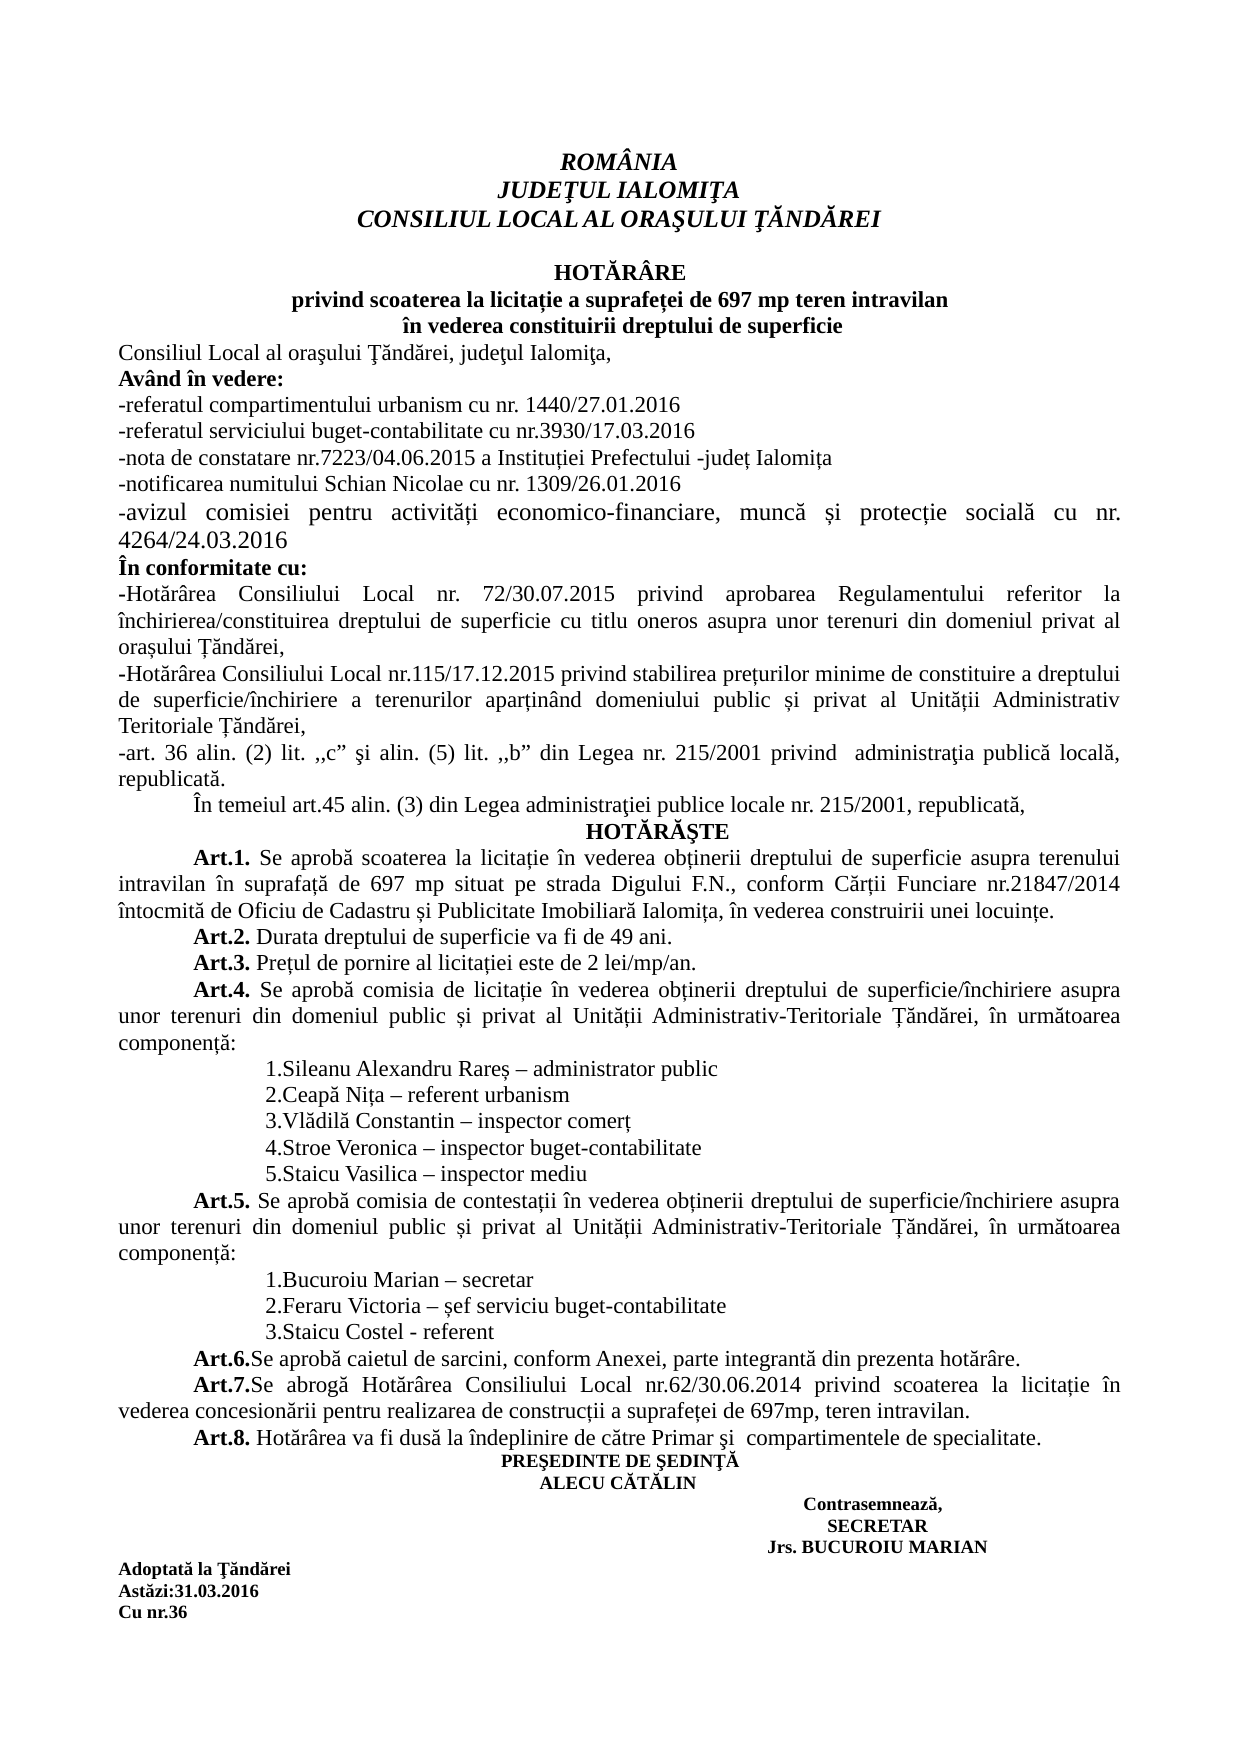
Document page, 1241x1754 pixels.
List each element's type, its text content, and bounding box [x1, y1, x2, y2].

text în vederea constituirii dreptului de superficie [118, 312, 1122, 338]
text 2.Feraru Victoria – șef serviciu buget-contabilitate [118, 1292, 1122, 1318]
text Art.3. Prețul de pornire al licitației este de 2 lei/mp/an. [118, 949, 1122, 976]
text Art.4. Se aprobă comisia de licitație în vederea obținerii dreptului de superficie/închiriere asupra unor terenuri din domeniul public și privat al Unității Administrativ-Teritoriale Țăndărei, în următoarea componență: [118, 976, 1122, 1055]
text Art.8. Hotărârea va fi dusă la îndeplinire de către Primar şi compartimentele de specialitate. [118, 1424, 1122, 1450]
text Având în vedere: [118, 365, 1122, 391]
text JUDEŢUL IALOMIŢA [118, 176, 1122, 204]
text -notificarea numitului Schian Nicolae cu nr. 1309/26.01.2016 [118, 470, 1122, 497]
text 3.Vlădilă Constantin – inspector comerț [118, 1108, 1122, 1134]
text Consiliul Local al oraşului Ţăndărei, judeţul Ialomiţa, [118, 338, 1122, 365]
text 4.Stroe Veronica – inspector buget-contabilitate [118, 1134, 1122, 1160]
text În temeiul art.45 alin. (3) din Legea administraţiei publice locale nr. 215/2001, republicată, [118, 791, 1122, 818]
text 3.Staicu Costel - referent [118, 1318, 1122, 1345]
text Art.1. Se aprobă scoaterea la licitație în vederea obținerii dreptului de superficie asupra terenului intravilan în suprafață de 697 mp situat pe strada Digului F.N., conform Cărții Funciare nr.21847/2014 întocmită de Oficiu de Cadastru și Publicitate Imobiliară Ialomița, în vederea construirii unei locuințe. [118, 844, 1122, 923]
text -nota de constatare nr.7223/04.06.2015 a Instituției Prefectului -județ Ialomița [118, 444, 1122, 470]
text -Hotărârea Consiliului Local nr. 72/30.07.2015 privind aprobarea Regulamentului referitor la închirierea/constituirea dreptului de superficie cu titlu oneros asupra unor terenuri din domeniul privat al orașului Țăndărei, [118, 581, 1122, 659]
text Art.7.Se abrogă Hotărârea Consiliului Local nr.62/30.06.2014 privind scoaterea la licitație în vederea concesionării pentru realizarea de construcții a suprafeței de 697mp, teren intravilan. [118, 1371, 1122, 1424]
text 5.Staicu Vasilica – inspector mediu [118, 1160, 1122, 1187]
text Jrs. BUCUROIU MARIAN [118, 1536, 1122, 1558]
text ROMÂNIA [118, 147, 1122, 176]
text HOTĂRÂRE [118, 259, 1122, 286]
text -art. 36 alin. (2) lit. ,,c” şi alin. (5) lit. ,,b” din Legea nr. 215/2001 privind administraţia publică locală, republicată. [118, 739, 1122, 791]
text PREŞEDINTE DE ŞEDINŢĂ [118, 1450, 1122, 1472]
text În conformitate cu: [118, 554, 1122, 581]
text 2.Ceapă Nița – referent urbanism [118, 1081, 1122, 1108]
text 1.Sileanu Alexandru Rareș – administrator public [118, 1055, 1122, 1081]
text privind scoaterea la licitație a suprafeței de 697 mp teren intravilan [118, 286, 1122, 312]
text CONSILIUL LOCAL AL ORAŞULUI ŢĂNDĂREI [118, 204, 1122, 233]
text -avizul comisiei pentru activități economico-financiare, muncă și protecție socială cu nr. 4264/24.03.2016 [118, 497, 1122, 554]
text Art.5. Se aprobă comisia de contestații în vederea obținerii dreptului de superficie/închiriere asupra unor terenuri din domeniul public și privat al Unității Administrativ-Teritoriale Țăndărei, în următoarea componență: [118, 1187, 1122, 1266]
text SECRETAR [192, 1515, 1122, 1536]
text 1.Bucuroiu Marian – secretar [118, 1266, 1122, 1292]
text ALECU CĂTĂLIN [118, 1472, 1122, 1493]
text Art.6.Se aprobă caietul de sarcini, conform Anexei, parte integrantă din prezenta hotărâre. [118, 1345, 1122, 1371]
text Astăzi:31.03.2016 [118, 1579, 1122, 1601]
text Cu nr.36 [118, 1601, 1122, 1623]
text HOTĂRĂŞTE [118, 818, 1122, 844]
text -referatul serviciului buget-contabilitate cu nr.3930/17.03.2016 [118, 418, 1122, 444]
text -referatul compartimentului urbanism cu nr. 1440/27.01.2016 [118, 391, 1122, 418]
text Art.2. Durata dreptului de superficie va fi de 49 ani. [118, 923, 1122, 949]
text Adoptată la Ţăndărei [118, 1558, 1122, 1579]
text -Hotărârea Consiliului Local nr.115/17.12.2015 privind stabilirea prețurilor minime de constituire a dreptului de superficie/închiriere a terenurilor aparținând domeniului public și privat al Unității Administrativ Teritoriale Țăndărei, [118, 659, 1122, 739]
text Contrasemnează, [192, 1493, 1122, 1515]
